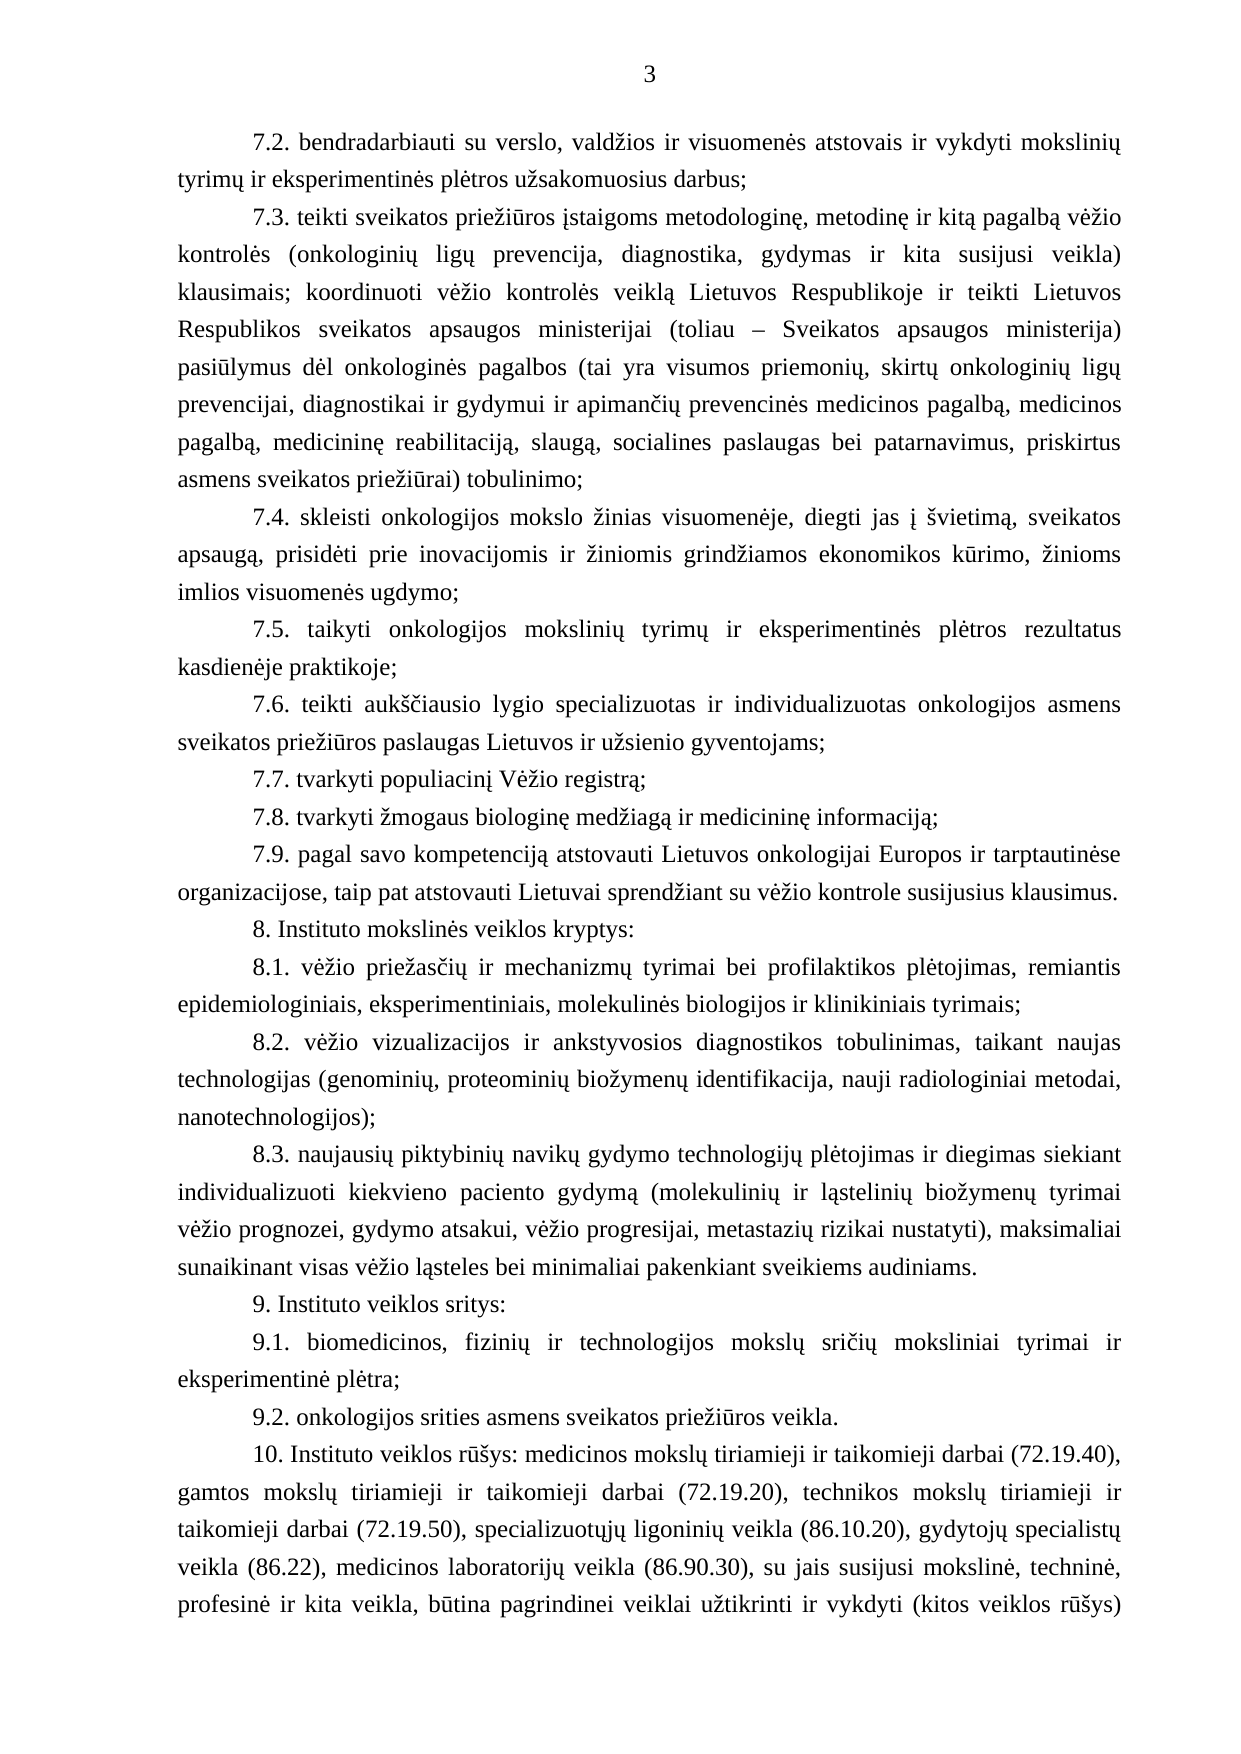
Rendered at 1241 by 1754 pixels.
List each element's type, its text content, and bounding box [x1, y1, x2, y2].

text 8.3. naujausių piktybinių navikų gydymo technologijų plėtojimas ir diegimas siekiant individualizuoti kiekvieno paciento gydymą (molekulinių ir ląstelinių biožymenų tyrimai vėžio prognozei, gydymo atsakui, vėžio progresijai, metastazių rizikai nustatyti), maksimaliai sunaikinant visas vėžio ląsteles bei minimaliai pakenkiant sveikiems audiniams. [177, 1131, 1122, 1281]
text 7.8. tvarkyti žmogaus biologinę medžiagą ir medicininę informaciją; [177, 793, 1122, 831]
text 8.1. vėžio priežasčių ir mechanizmų tyrimai bei profilaktikos plėtojimas, remiantis epidemiologiniais, eksperimentiniais, molekulinės biologijos ir klinikiniais tyrimais; [177, 943, 1122, 1018]
text 7.7. tvarkyti populiacinį Vėžio registrą; [177, 756, 1122, 793]
text 9. Instituto veiklos sritys: [177, 1281, 1122, 1318]
text 9.1. biomedicinos, fizinių ir technologijos mokslų sričių moksliniai tyrimai ir eksperimentinė plėtra; [177, 1318, 1122, 1393]
text 10. Instituto veiklos rūšys: medicinos mokslų tiriamieji ir taikomieji darbai (72.19.40), gamtos mokslų tiriamieji ir taikomieji darbai (72.19.20), technikos mokslų tiriamieji ir taikomieji darbai (72.19.50), specializuotųjų ligoninių veikla (86.10.20), gydytojų specialistų veikla (86.22), medicinos laboratorijų veikla (86.90.30), su jais susijusi mokslinė, techninė, profesinė ir kita veikla, būtina pagrindinei veiklai užtikrinti ir vykdyti (kitos veiklos rūšys) [177, 1431, 1122, 1618]
text 7.3. teikti sveikatos priežiūros įstaigoms metodologinę, metodinę ir kitą pagalbą vėžio kontrolės (onkologinių ligų prevencija, diagnostika, gydymas ir kita susijusi veikla) klausimais; koordinuoti vėžio kontrolės veiklą Lietuvos Respublikoje ir teikti Lietuvos Respublikos sveikatos apsaugos ministerijai (toliau – Sveikatos apsaugos ministerija) pasiūlymus dėl onkologinės pagalbos (tai yra visumos priemonių, skirtų onkologinių ligų prevencijai, diagnostikai ir gydymui ir apimančių prevencinės medicinos pagalbą, medicinos pagalbą, medicininę reabilitaciją, slaugą, socialines paslaugas bei patarnavimus, priskirtus asmens sveikatos priežiūrai) tobulinimo; [177, 193, 1122, 493]
text 7.9. pagal savo kompetenciją atstovauti Lietuvos onkologijai Europos ir tarptautinėse organizacijose, taip pat atstovauti Lietuvai sprendžiant su vėžio kontrole susijusius klausimus. [177, 831, 1122, 906]
text 7.5. taikyti onkologijos mokslinių tyrimų ir eksperimentinės plėtros rezultatus kasdienėje praktikoje; [177, 606, 1122, 681]
text 7.4. skleisti onkologijos mokslo žinias visuomenėje, diegti jas į švietimą, sveikatos apsaugą, prisidėti prie inovacijomis ir žiniomis grindžiamos ekonomikos kūrimo, žinioms imlios visuomenės ugdymo; [177, 493, 1122, 606]
text 7.6. teikti aukščiausio lygio specializuotas ir individualizuotas onkologijos asmens sveikatos priežiūros paslaugas Lietuvos ir užsienio gyventojams; [177, 681, 1122, 756]
text 7.2. bendradarbiauti su verslo, valdžios ir visuomenės atstovais ir vykdyti mokslinių tyrimų ir eksperimentinės plėtros užsakomuosius darbus; [177, 118, 1122, 193]
text 9.2. onkologijos srities asmens sveikatos priežiūros veikla. [177, 1393, 1122, 1431]
text 8.2. vėžio vizualizacijos ir ankstyvosios diagnostikos tobulinimas, taikant naujas technologijas (genominių, proteominių biožymenų identifikacija, nauji radiologiniai metodai, nanotechnologijos); [177, 1018, 1122, 1131]
text 8. Instituto mokslinės veiklos kryptys: [177, 906, 1122, 943]
